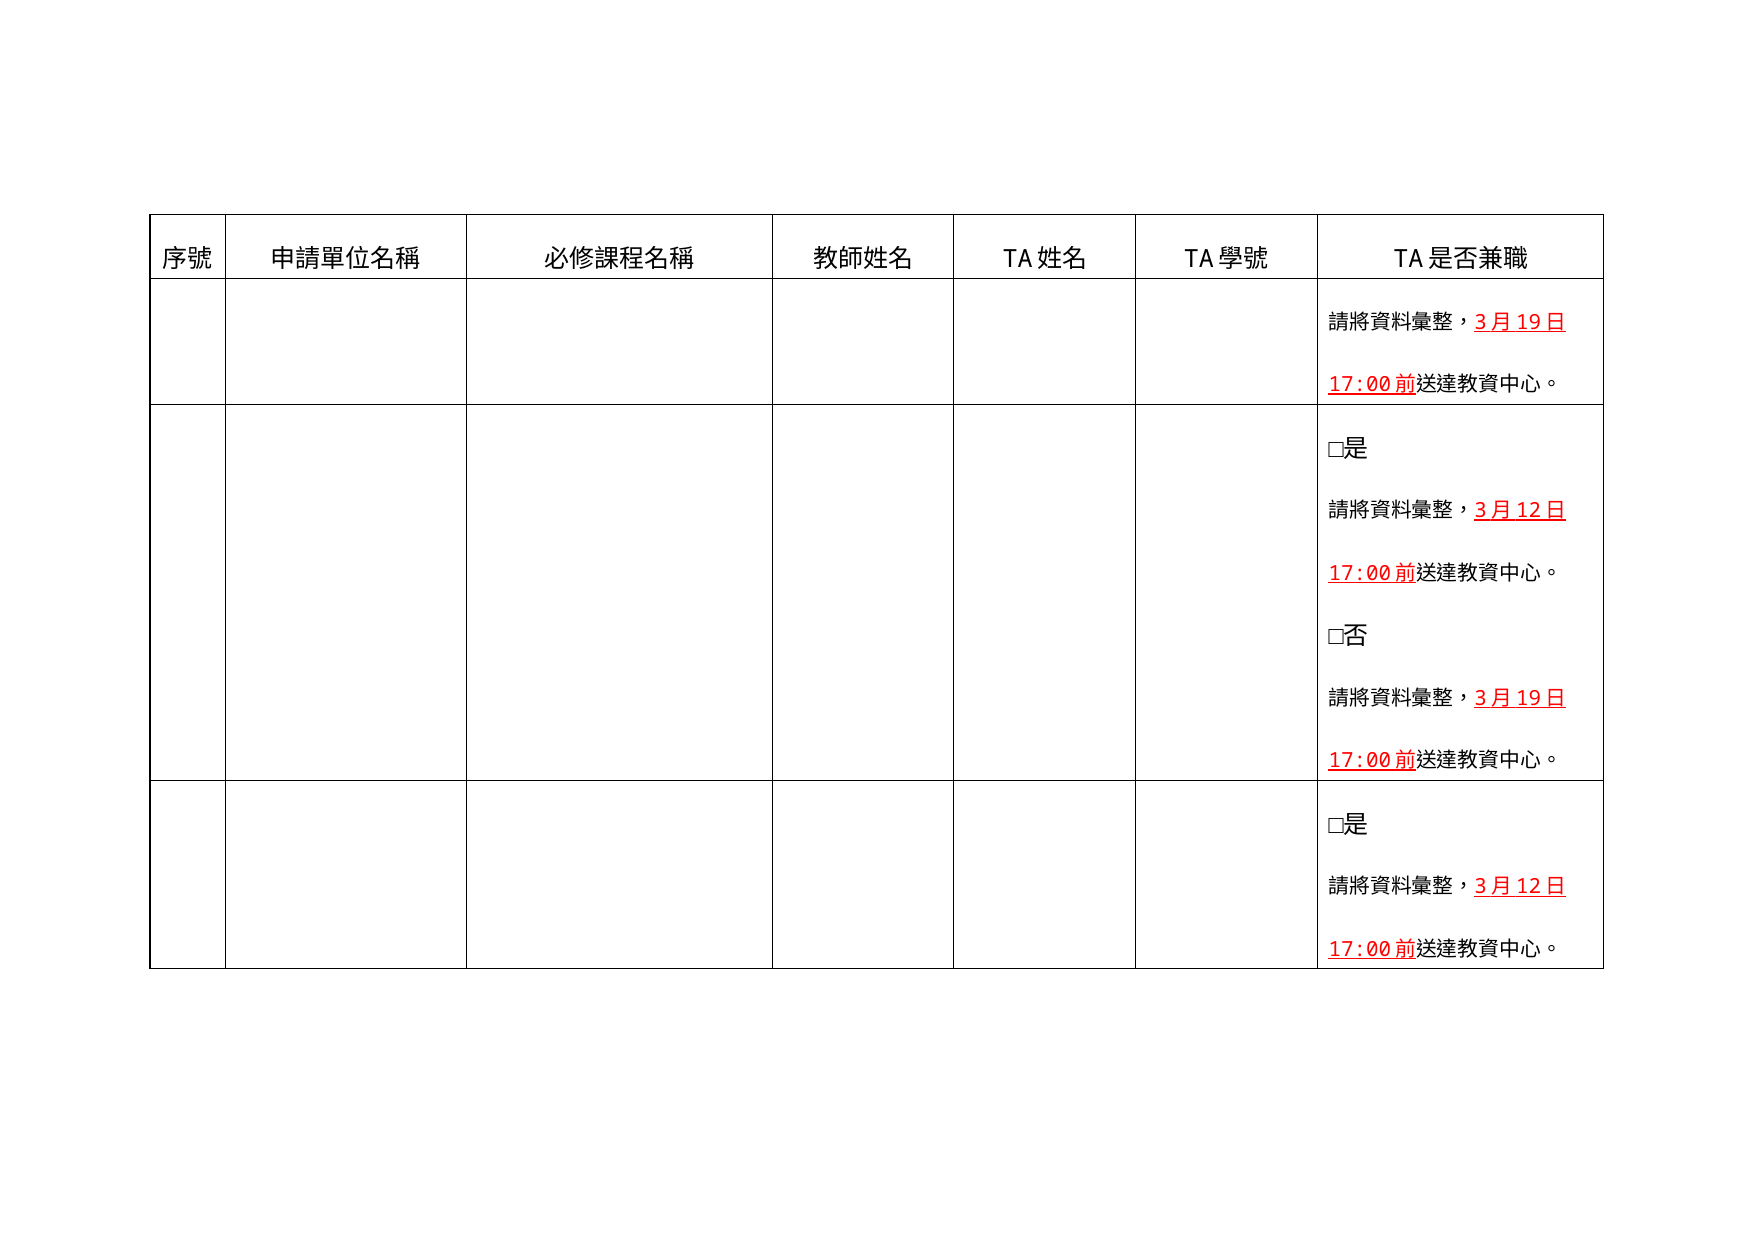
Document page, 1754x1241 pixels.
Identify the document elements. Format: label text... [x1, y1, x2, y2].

table_cell □是 請將資料彙整，3月12日17:00前送達教資中心。 [1318, 781, 1603, 968]
table_header TA是否兼職 [1318, 215, 1603, 277]
table_cell [226, 405, 466, 779]
table_cell [467, 781, 772, 968]
table_cell [467, 405, 772, 779]
table_header 申請單位名稱 [226, 215, 466, 277]
table_header TA姓名 [954, 215, 1135, 277]
table_cell [954, 279, 1135, 403]
table_cell 請將資料彙整，3月19日17:00前送達教資中心。 [1318, 279, 1603, 403]
table_cell [151, 279, 225, 403]
table_cell [226, 781, 466, 968]
table_cell [954, 781, 1135, 968]
table_cell [226, 279, 466, 403]
table_cell [773, 405, 953, 779]
table_cell [1136, 781, 1317, 968]
table_cell [1136, 279, 1317, 403]
table_cell □是 請將資料彙整，3月12日17:00前送達教資中心。 □否 請將資料彙整，3月19日17:00前送達教資中心。 [1318, 405, 1603, 779]
table_cell [1136, 405, 1317, 779]
table_header TA學號 [1136, 215, 1317, 277]
table_cell [954, 405, 1135, 779]
table_header 教師姓名 [773, 215, 953, 277]
table_cell [151, 781, 225, 968]
table_header 必修課程名稱 [467, 215, 772, 277]
table_header 序號 [151, 215, 225, 277]
table_cell [773, 279, 953, 403]
table_cell [151, 405, 225, 779]
table_cell [773, 781, 953, 968]
table_cell [467, 279, 772, 403]
